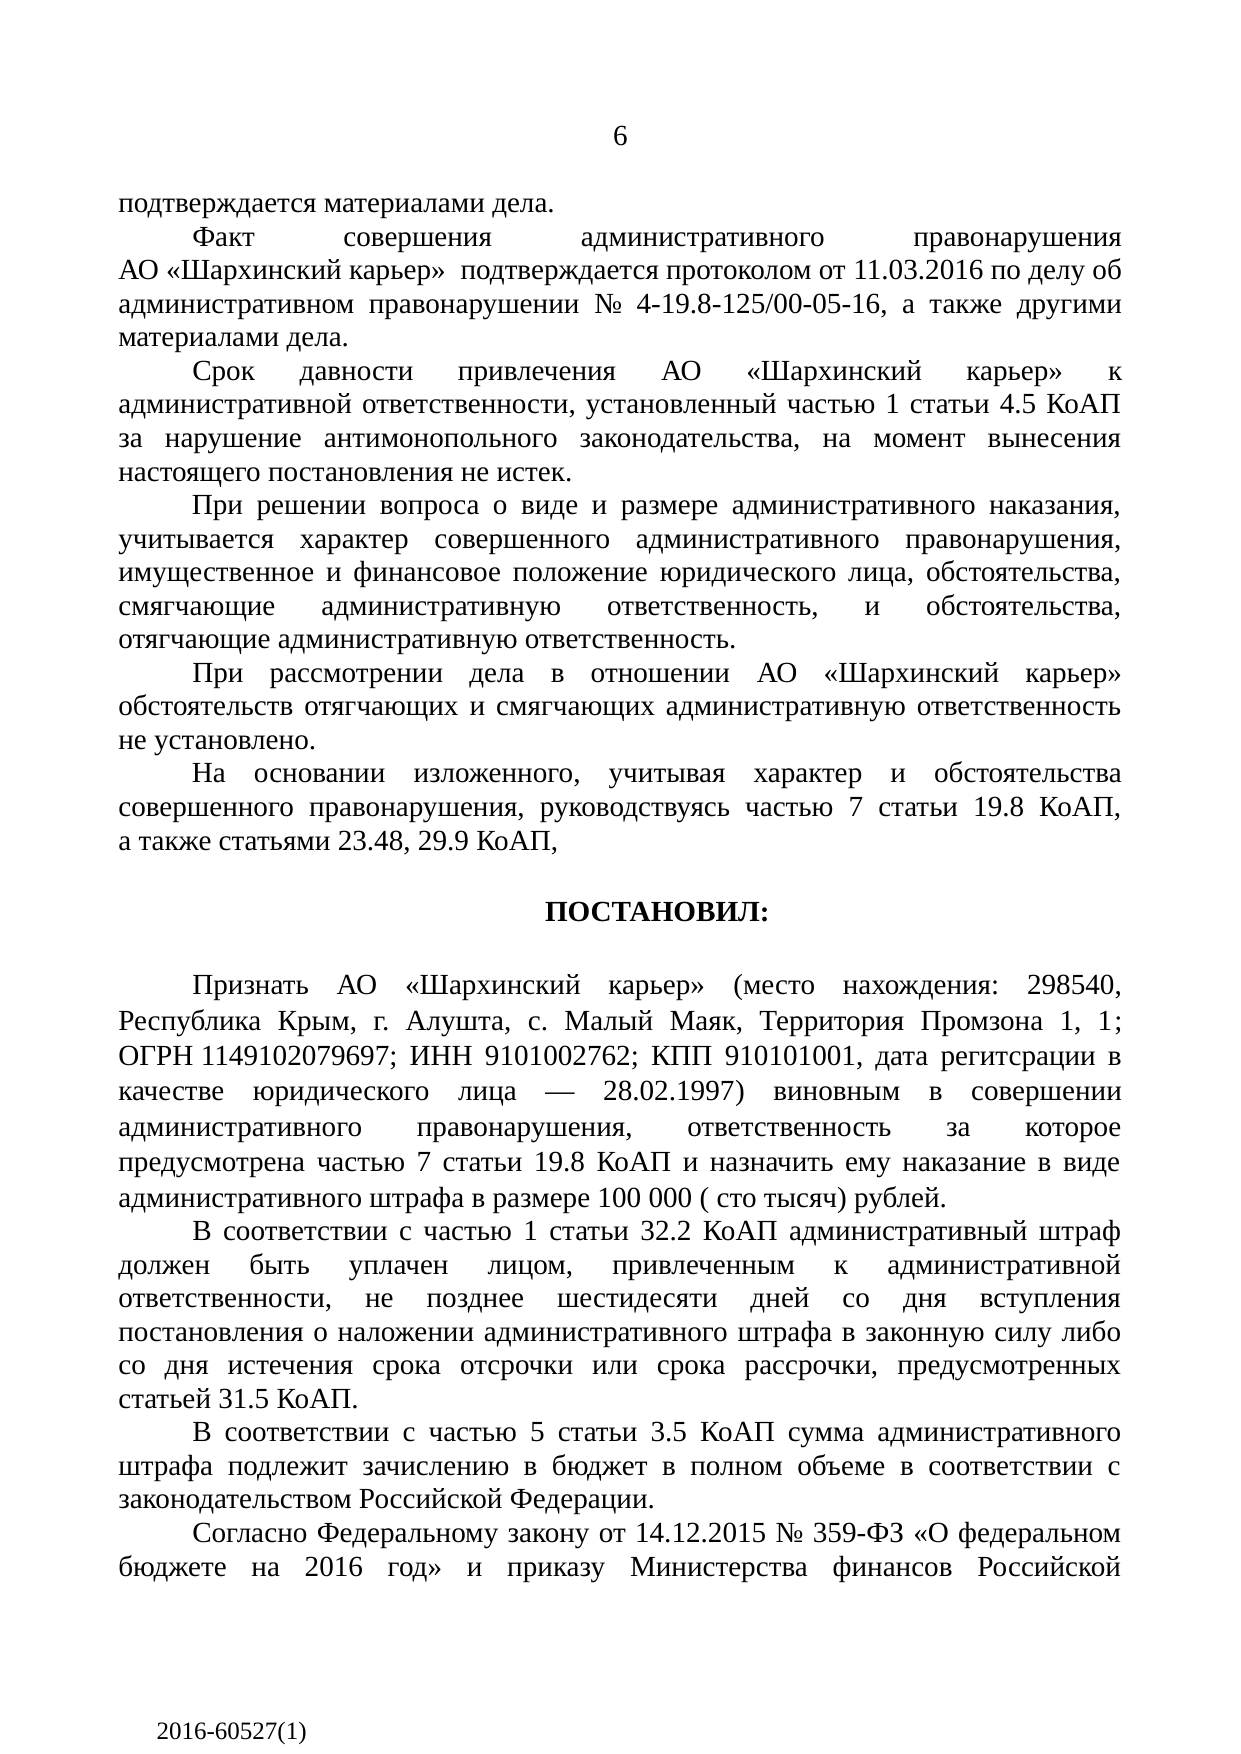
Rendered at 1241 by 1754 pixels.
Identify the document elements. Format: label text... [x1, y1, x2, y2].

text При решении вопроса о виде и размере административного наказания, учитывается характер совершенного административного правонарушения, имущественное и финансовое положение юридического лица, обстоятельства, смягчающие административную ответственность, и обстоятельства, отягчающие административную ответственность. [118, 487, 1122, 655]
text При рассмотрении дела в отношении АО «Шархинский карьер» обстоятельств отягчающих и смягчающих административную ответственность не установлено. [118, 655, 1122, 756]
text Признать АО «Шархинский карьер» (место нахождения: 298540, Республика Крым, г. Алушта, с. Малый Маяк, Территория Промзона 1, 1; ОГРН 1149102079697; ИНН 9101002762; КПП 910101001, дата регитсрации в качестве юридического лица — 28.02.1997) виновным в совершении административного правонарушения, ответственность за которое предусмотрена частью 7 статьи 19.8 КоАП и назначить ему наказание в виде административного штрафа в размере 100 000 ( сто тысяч) рублей. [118, 965, 1122, 1213]
text Срок давности привлечения АО «Шархинский карьер» к административной ответственности, установленный частью 1 статьи 4.5 КоАП за нарушение антимонопольного законодательства, на момент вынесения настоящего постановления не истек. [118, 353, 1122, 487]
text подтверждается материалами дела. [118, 181, 1122, 219]
text Согласно Федеральному закону от 14.12.2015 № 359-ФЗ «О федеральном бюджете на 2016 год» и приказу Министерства финансов Российской [118, 1515, 1122, 1582]
text На основании изложенного, учитывая характер и обстоятельства совершенного правонарушения, руководствуясь частью 7 статьи 19.8 КоАП, а также статьями 23.48, 29.9 КоАП, [118, 756, 1122, 856]
text ПОСТАНОВИЛ: [118, 890, 1122, 928]
text Факт совершения административного правонарушения АО «Шархинский карьер» подтверждается протоколом от 11.03.2016 по делу об административном правонарушении № 4-19.8-125/00-05-16, а также другими материалами дела. [118, 219, 1122, 353]
text В соответствии с частью 1 статьи 32.2 КоАП административный штраф должен быть уплачен лицом, привлеченным к административной ответственности, не позднее шестидесяти дней со дня вступления постановления о наложении административного штрафа в законную силу либо со дня истечения срока отсрочки или срока рассрочки, предусмотренных статьей 31.5 КоАП. [118, 1213, 1122, 1414]
text В соответствии с частью 5 статьи 3.5 КоАП сумма административного штрафа подлежит зачислению в бюджет в полном объеме в соответствии с законодательством Российской Федерации. [118, 1414, 1122, 1515]
